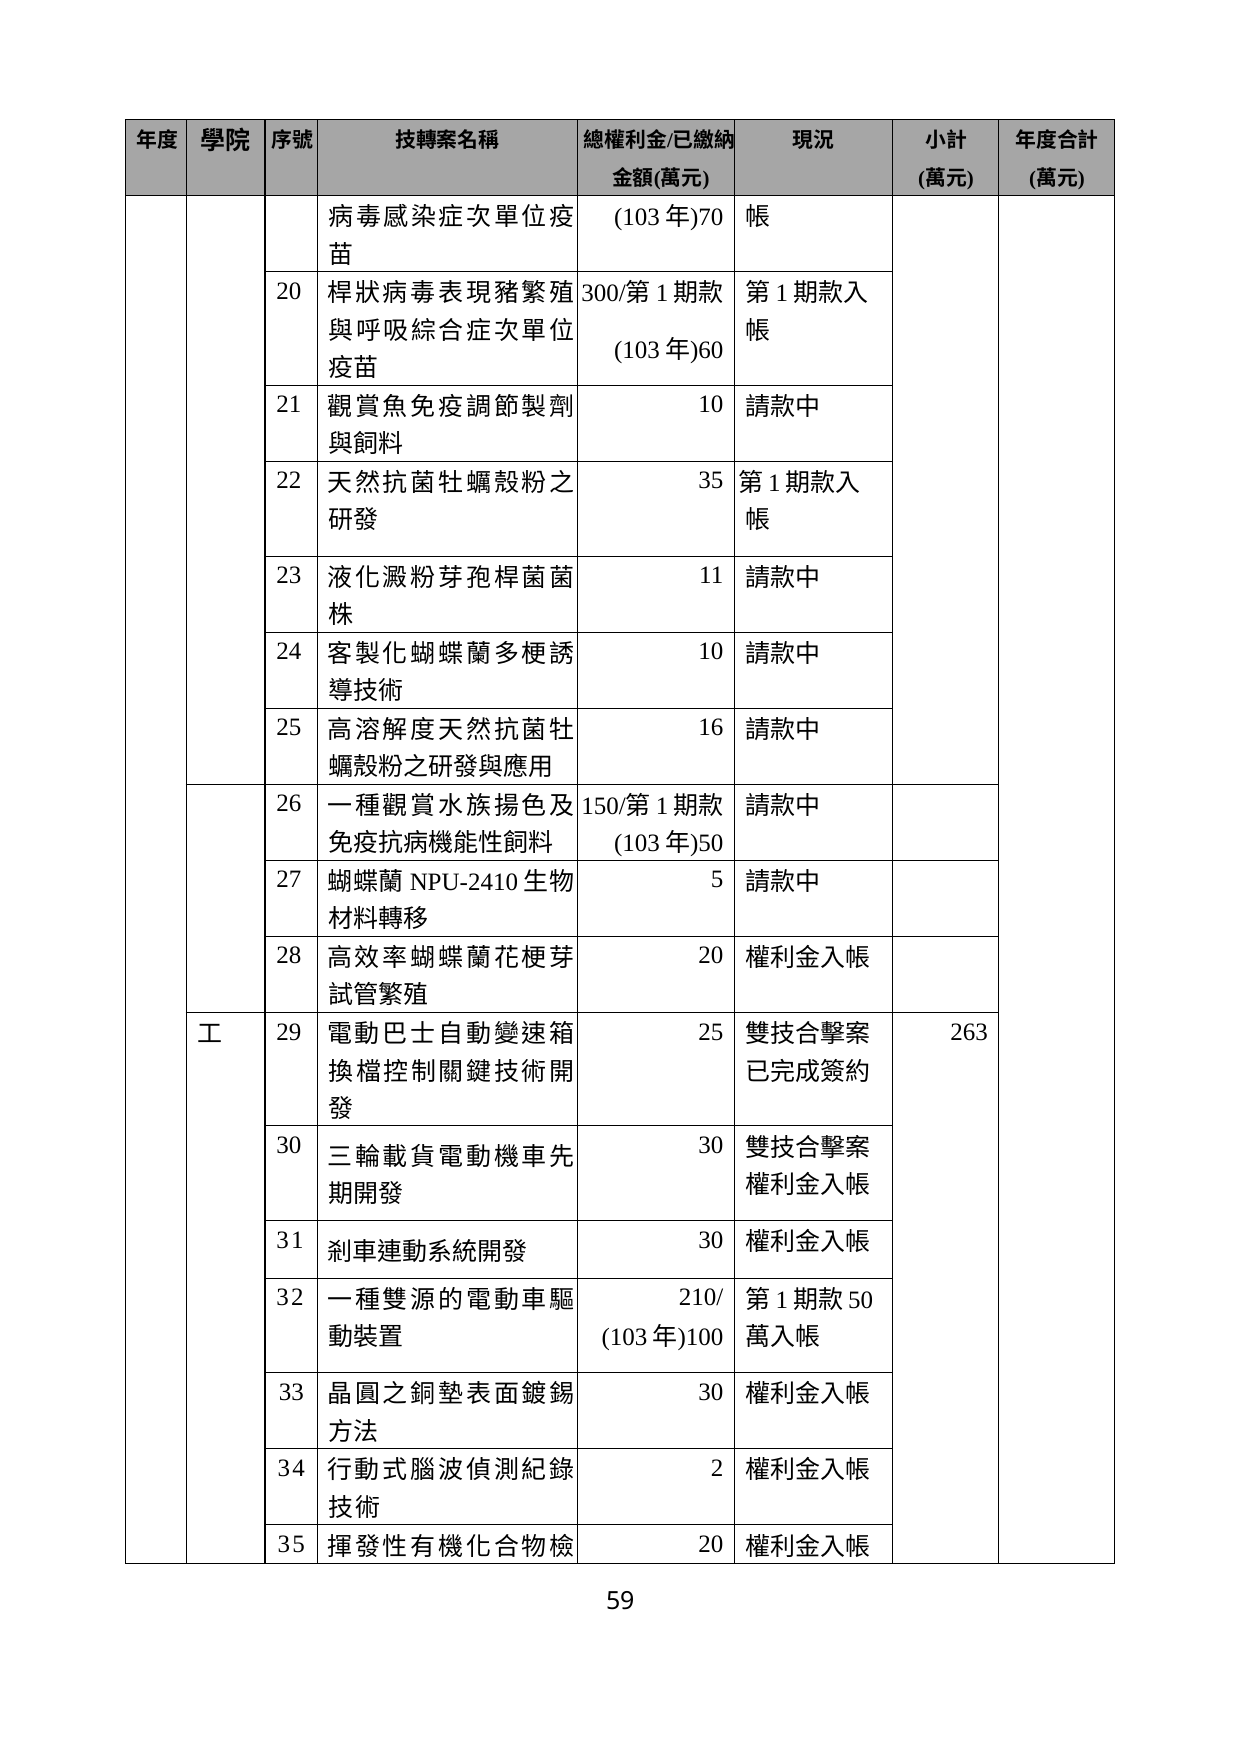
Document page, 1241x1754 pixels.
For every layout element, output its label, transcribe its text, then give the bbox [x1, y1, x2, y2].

table_cell 權利金入帳 [735, 1449, 892, 1524]
table_cell 請款中 [735, 386, 892, 461]
table_cell 30 [578, 1221, 734, 1277]
table_cell [187, 196, 264, 784]
table_cell 揮發性有機化合物檢 [318, 1525, 577, 1563]
table_cell 28 [266, 937, 317, 1012]
table_cell 高效率蝴蝶蘭花梗芽試管繁殖 [318, 937, 577, 1012]
table_header 序號 [266, 120, 317, 195]
table_cell 34 [266, 1449, 317, 1524]
table_header 年度 [126, 120, 186, 195]
table_cell 16 [578, 709, 734, 784]
table_cell 權利金入帳 [735, 1373, 892, 1448]
table_header 技轉案名稱 [318, 120, 577, 195]
table_cell [266, 196, 317, 271]
table_cell 5 [578, 861, 734, 936]
table_cell 35 [266, 1525, 317, 1563]
table_cell 請款中 [735, 633, 892, 708]
table_cell 雙技合擊案已完成簽約 [735, 1013, 892, 1125]
table_cell [893, 196, 998, 784]
table_cell 263 [893, 1013, 998, 1563]
table_cell 30 [578, 1126, 734, 1220]
table_cell 150/第1期款 (103年)50 [578, 785, 734, 860]
table_cell 20 [578, 1525, 734, 1563]
table_cell 20 [578, 937, 734, 1012]
table_cell 24 [266, 633, 317, 708]
table_cell 晶圓之銅墊表面鍍錫方法 [318, 1373, 577, 1448]
table_cell 行動式腦波偵測紀錄技術 [318, 1449, 577, 1524]
table_cell 三輪載貨電動機車先期開發 [318, 1126, 577, 1220]
table_cell 10 [578, 633, 734, 708]
table_cell 觀賞魚免疫調節製劑與飼料 [318, 386, 577, 461]
table_cell 20 [266, 272, 317, 385]
table_cell 權利金入帳 [735, 937, 892, 1012]
table_cell 權利金入帳 [735, 1221, 892, 1277]
table_header 小計 (萬元) [893, 120, 998, 195]
table_cell 300/第1期款 (103年)60 [578, 272, 734, 385]
table_cell [893, 937, 998, 1012]
table_cell 25 [578, 1013, 734, 1125]
table_cell [126, 196, 186, 1563]
table_cell 雙技合擊案權利金入帳 [735, 1126, 892, 1220]
table_cell 高溶解度天然抗菌牡蠣殼粉之研發與應用 [318, 709, 577, 784]
table_cell 請款中 [735, 709, 892, 784]
table_cell [999, 196, 1114, 1563]
table_cell 29 [266, 1013, 317, 1125]
table_cell 天然抗菌牡蠣殼粉之研發 [318, 462, 577, 556]
table_cell [893, 861, 998, 936]
table_cell 33 [266, 1373, 317, 1448]
table_cell 帳 [735, 196, 892, 271]
table_header 現況 [735, 120, 892, 195]
table_cell 21 [266, 386, 317, 461]
table_cell 22 [266, 462, 317, 556]
table_header 年度合計(萬元) [999, 120, 1114, 195]
table_cell 210/ (103年)100 [578, 1279, 734, 1372]
table_cell 請款中 [735, 861, 892, 936]
table_cell 第1期款入帳 [735, 462, 892, 556]
table_cell 31 [266, 1221, 317, 1277]
table_cell 35 [578, 462, 734, 556]
table_cell 26 [266, 785, 317, 860]
table_cell 客製化蝴蝶蘭多梗誘導技術 [318, 633, 577, 708]
table_cell 30 [578, 1373, 734, 1448]
table_cell 液化澱粉芽孢桿菌菌株 [318, 557, 577, 632]
table_cell 第1期款50萬入帳 [735, 1279, 892, 1372]
table_cell 11 [578, 557, 734, 632]
table_cell 32 [266, 1279, 317, 1372]
table_cell [893, 785, 998, 860]
table_cell 30 [266, 1126, 317, 1220]
table_cell 請款中 [735, 785, 892, 860]
table_cell 電動巴士自動變速箱換檔控制關鍵技術開發 [318, 1013, 577, 1125]
table_cell 桿狀病毒表現豬繁殖與呼吸綜合症次單位疫苗 [318, 272, 577, 385]
table_cell 27 [266, 861, 317, 936]
table_cell 一種雙源的電動車驅動裝置 [318, 1279, 577, 1372]
table_cell 10 [578, 386, 734, 461]
table_cell 權利金入帳 [735, 1525, 892, 1563]
table_header 總權利金/已繳納金額(萬元) [578, 120, 734, 195]
table_cell 第1期款入帳 [735, 272, 892, 385]
table_cell 一種觀賞水族揚色及免疫抗病機能性飼料 [318, 785, 577, 860]
table_cell 25 [266, 709, 317, 784]
table_cell 請款中 [735, 557, 892, 632]
table_cell 剎車連動系統開發 [318, 1221, 577, 1277]
table_cell 蝴蝶蘭NPU-2410生物材料轉移 [318, 861, 577, 936]
table_cell 病毒感染症次單位疫苗 [318, 196, 577, 271]
table_cell 工 [187, 1013, 264, 1563]
table_header 學院 [187, 120, 264, 195]
table_cell 23 [266, 557, 317, 632]
table_cell (103年)70 [578, 196, 734, 271]
table_cell [187, 785, 264, 1012]
table_cell 2 [578, 1449, 734, 1524]
